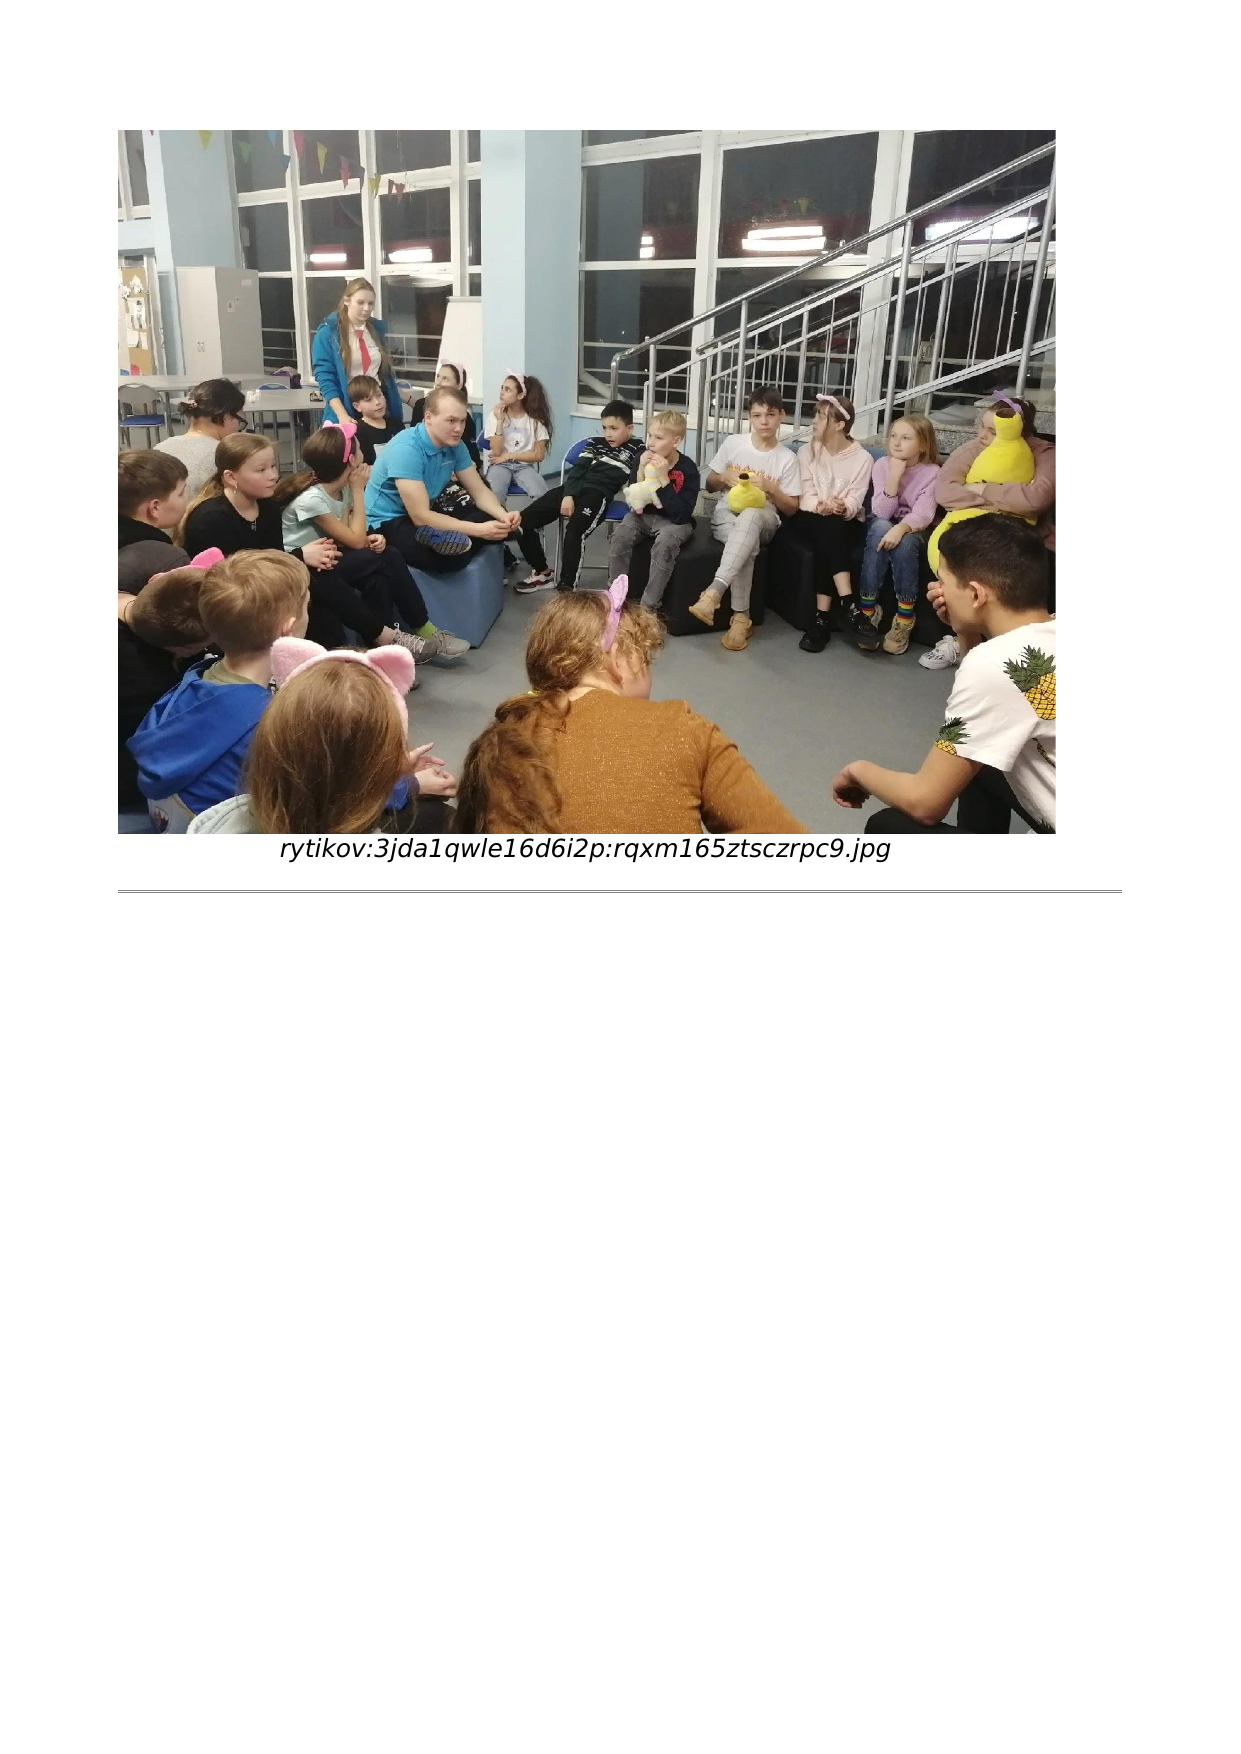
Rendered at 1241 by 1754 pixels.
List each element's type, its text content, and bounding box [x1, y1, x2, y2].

text rytikov:3jda1qwle16d6i2p:rqxm165ztsczrpc9.jpg [118, 834, 1056, 863]
picture [118, 130, 1056, 834]
